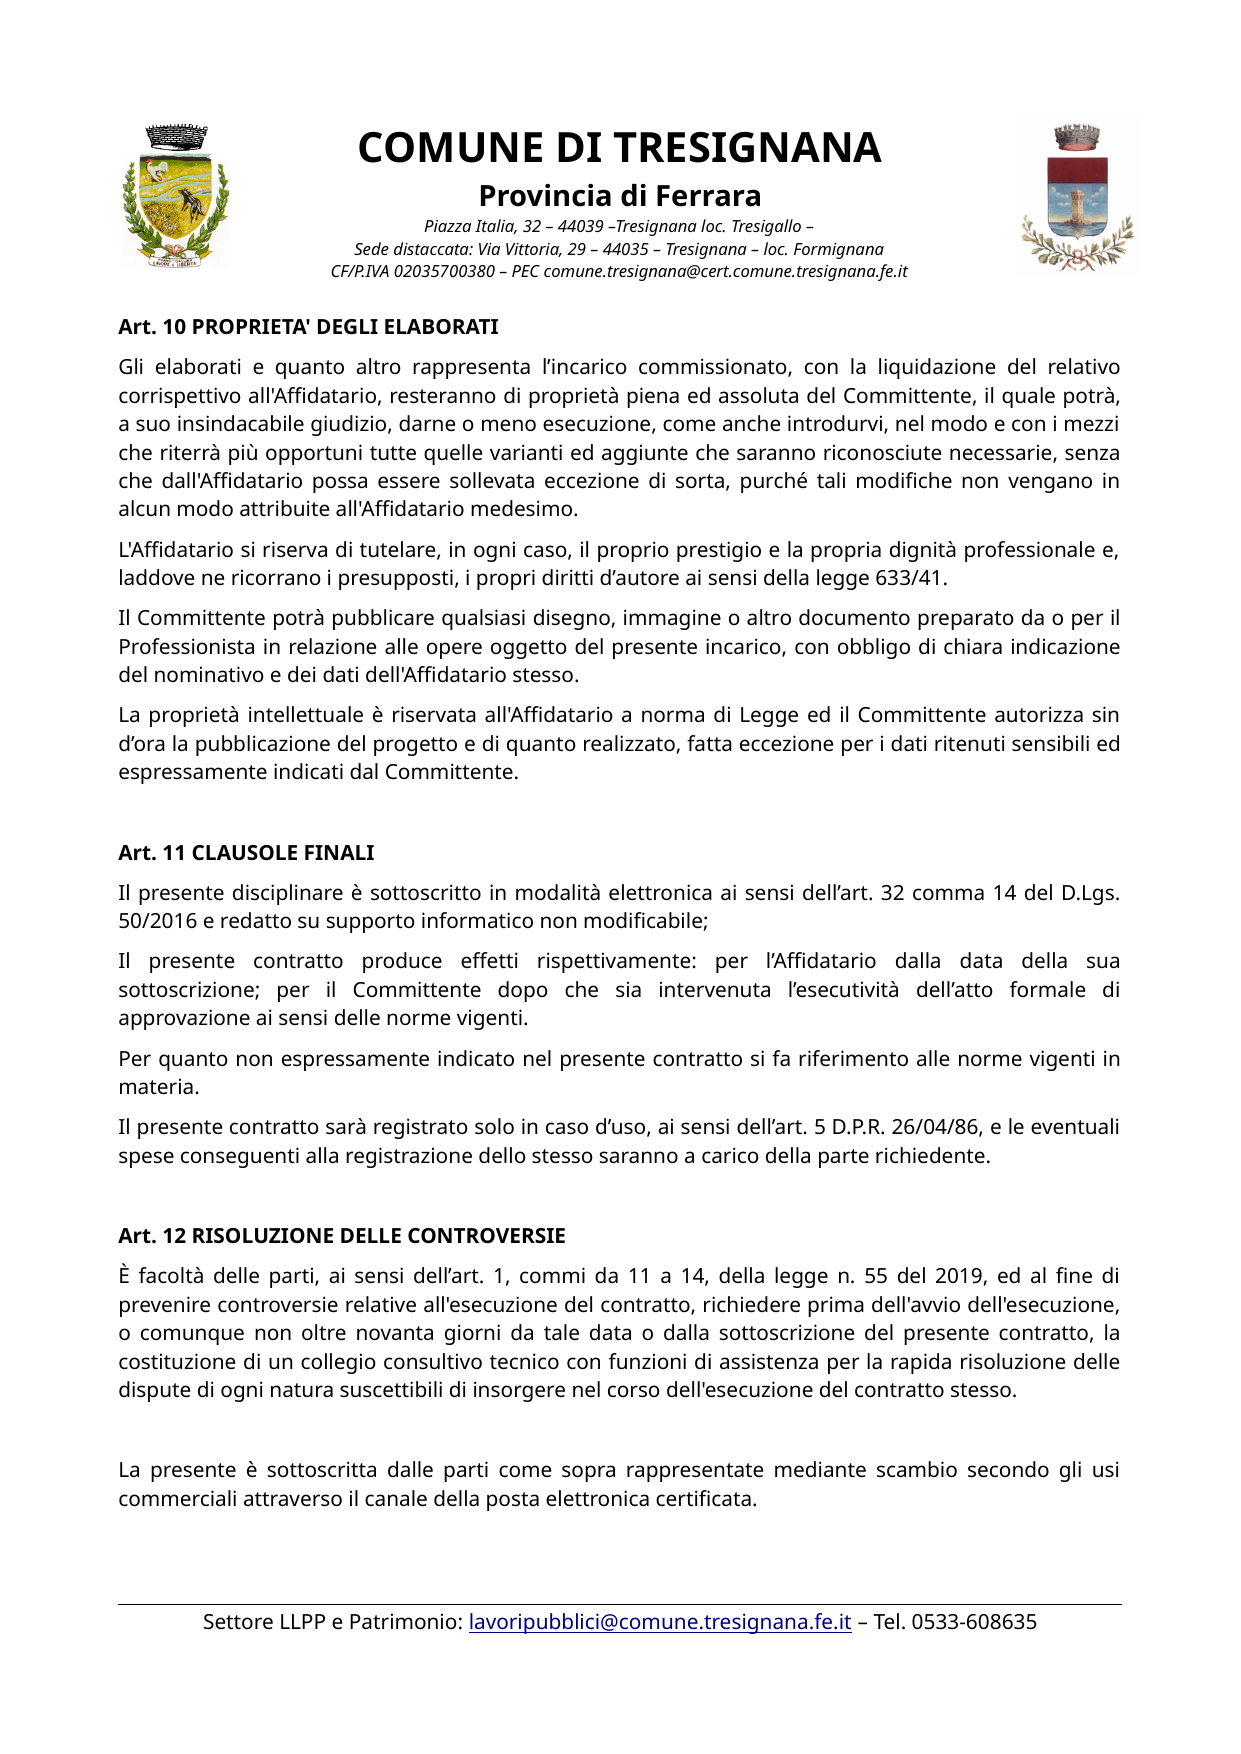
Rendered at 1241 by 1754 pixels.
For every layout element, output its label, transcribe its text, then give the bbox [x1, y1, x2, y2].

text Il Committente potrà pubblicare qualsiasi disegno, immagine o altro documento preparato da o per il Professionista in relazione alle opere oggetto del presente incarico, con obbligo di chiara indicazione del nominativo e dei dati dell'Affidatario stesso. [118, 603, 1122, 689]
text La presente è sottoscritta dalle parti come sopra rappresentate mediante scambio secondo gli usi commerciali attraverso il canale della posta elettronica certificata. [118, 1456, 1122, 1512]
text Il presente disciplinare è sottoscritto in modalità elettronica ai sensi dell’art. 32 comma 14 del D.Lgs. 50/2016 e redatto su supporto informatico non modificabile; [118, 878, 1122, 935]
text L'Affidatario si riserva di tutelare, in ogni caso, il proprio prestigio e la propria dignità professionale e, laddove ne ricorrano i presupposti, i propri diritti d’autore ai sensi della legge 633/41. [118, 535, 1122, 592]
text Gli elaborati e quanto altro rappresenta l’incarico commissionato, con la liquidazione del relativo corrispettivo all'Affidatario, resteranno di proprietà piena ed assoluta del Committente, il quale potrà, a suo insindacabile giudizio, darne o meno esecuzione, come anche introdurvi, nel modo e con i mezzi che riterrà più opportuni tutte quelle varianti ed aggiunte che saranno riconosciute necessarie, senza che dall'Affidatario possa essere sollevata eccezione di sorta, purché tali modifiche non vengano in alcun modo attribuite all'Affidatario medesimo. [118, 352, 1122, 523]
text Art. 11 CLAUSOLE FINALI [118, 838, 1122, 866]
text Per quanto non espressamente indicato nel presente contratto si fa riferimento alle norme vigenti in materia. [118, 1044, 1122, 1101]
picture [121, 122, 230, 268]
text È facoltà delle parti, ai sensi dell’art. 1, commi da 11 a 14, della legge n. 55 del 2019, ed al fine di prevenire controversie relative all'esecuzione del contratto, richiedere prima dell'avvio dell'esecuzione, o comunque non oltre novanta giorni da tale data o dalla sottoscrizione del presente contratto, la costituzione di un collegio consultivo tecnico con funzioni di assistenza per la rapida risoluzione delle dispute di ogni natura suscettibili di insorgere nel corso dell'esecuzione del contratto stesso. [118, 1261, 1122, 1404]
text La proprietà intellettuale è riservata all'Affidatario a norma di Legge ed il Committente autorizza sin d’ora la pubblicazione del progetto e di quanto realizzato, fatta eccezione per i dati ritenuti sensibili ed espressamente indicati dal Committente. [118, 701, 1122, 786]
text Art. 12 RISOLUZIONE DELLE CONTROVERSIE [118, 1221, 1122, 1250]
text Il presente contratto produce effetti rispettivamente: per l’Affidatario dalla data della sua sottoscrizione; per il Committente dopo che sia intervenuta l’esecutività dell’atto formale di approvazione ai sensi delle norme vigenti. [118, 947, 1122, 1032]
text Il presente contratto sarà registrato solo in caso d’uso, ai sensi dell’art. 5 D.P.R. 26/04/86, e le eventuali spese conseguenti alla registrazione dello stesso saranno a carico della parte richiedente. [118, 1112, 1122, 1169]
text Art. 10 PROPRIETA' DEGLI ELABORATI [118, 312, 1122, 341]
picture [1013, 117, 1142, 277]
